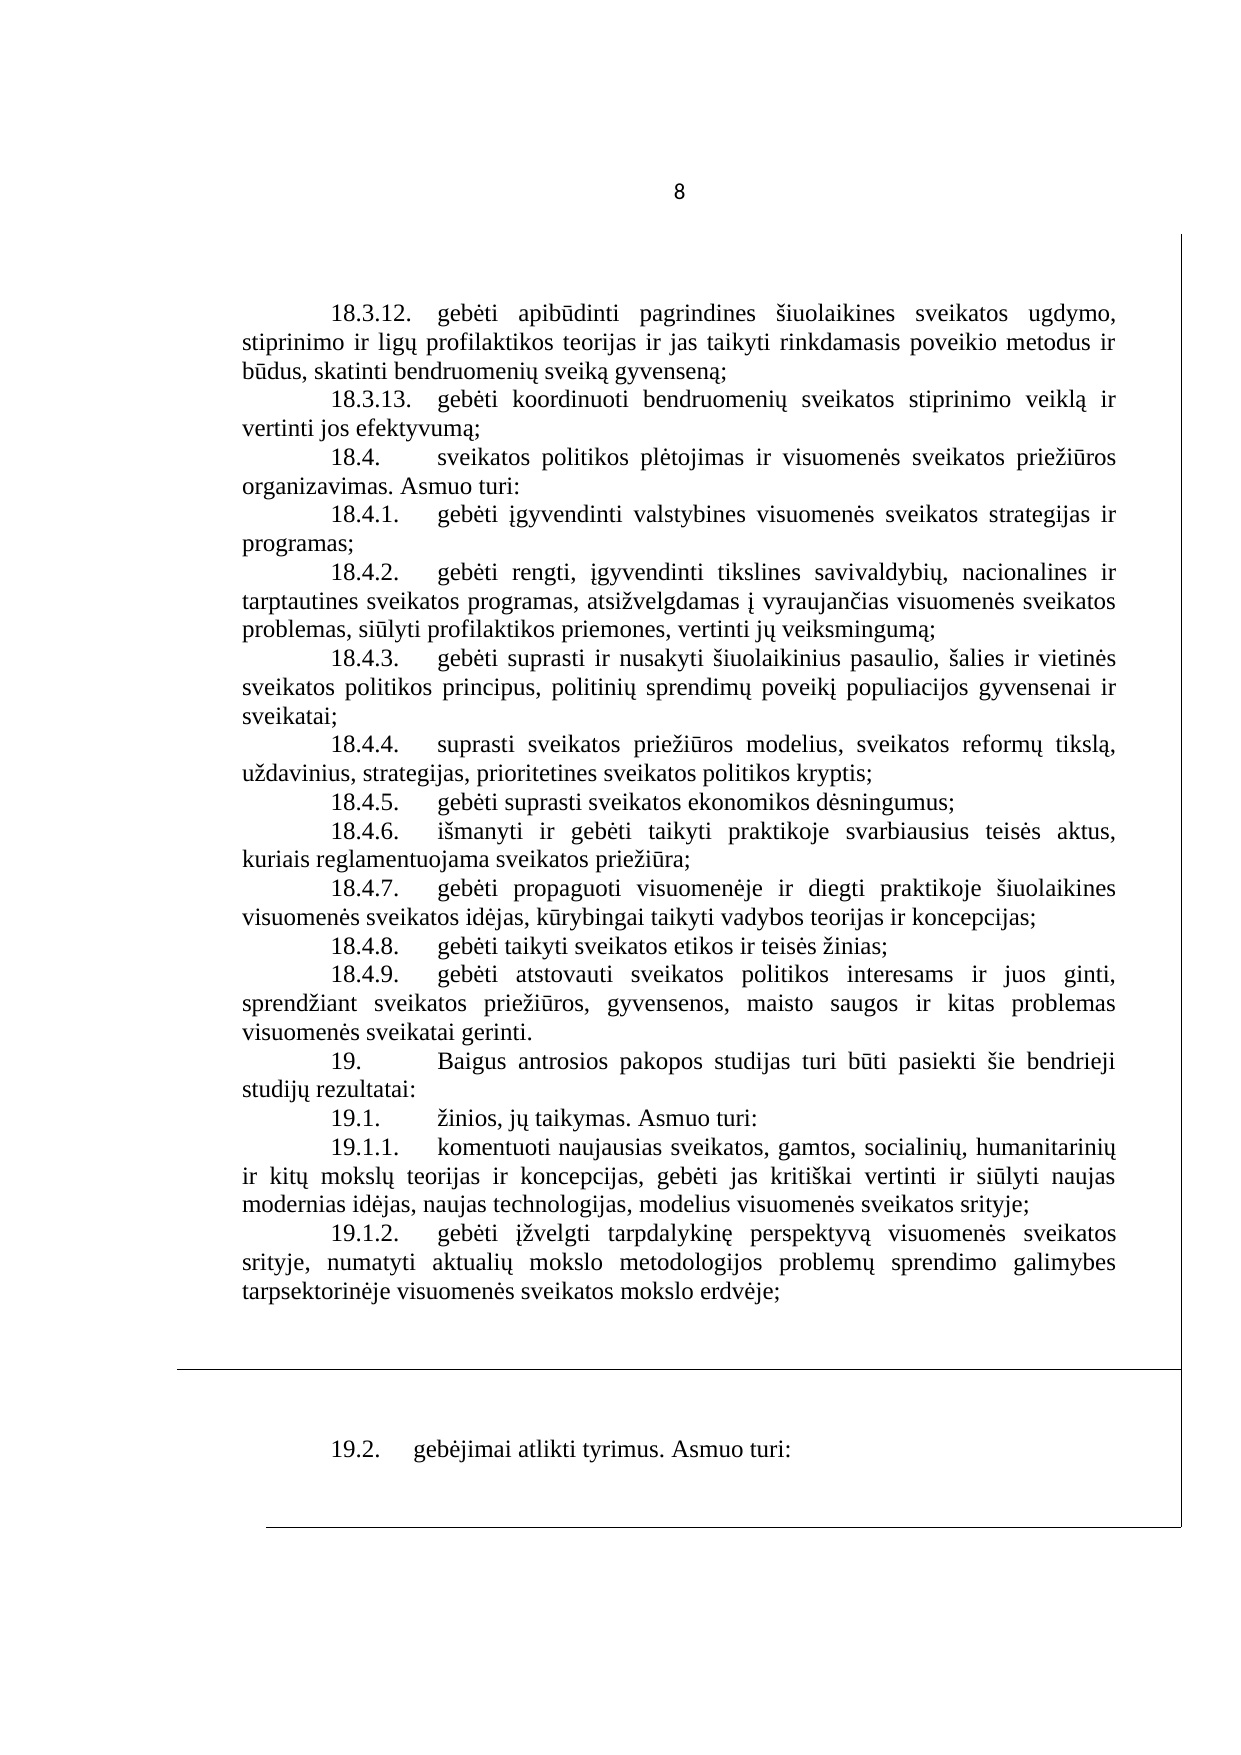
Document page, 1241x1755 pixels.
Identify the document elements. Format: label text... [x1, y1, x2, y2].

text 18.4.3. gebėti suprasti ir nusakyti šiuolaikinius pasaulio, šalies ir vietinės sveikatos politikos principus, politinių sprendimų poveikį populiacijos gyvensenai ir sveikatai; [177, 643, 1181, 729]
text 18.4.9. gebėti atstovauti sveikatos politikos interesams ir juos ginti, sprendžiant sveikatos priežiūros, gyvensenos, maisto saugos ir kitas problemas visuomenės sveikatai gerinti. [177, 959, 1181, 1046]
text 19.1.1. komentuoti naujausias sveikatos, gamtos, socialinių, humanitarinių ir kitų mokslų teorijas ir koncepcijas, gebėti jas kritiškai vertinti ir siūlyti naujas modernias idėjas, naujas technologijas, modelius visuomenės sveikatos srityje; [177, 1132, 1181, 1218]
text 18.3.13. gebėti koordinuoti bendruomenių sveikatos stiprinimo veiklą ir vertinti jos efektyvumą; [177, 384, 1181, 442]
text 18.4.7. gebėti propaguoti visuomenėje ir diegti praktikoje šiuolaikines visuomenės sveikatos idėjas, kūrybingai taikyti vadybos teorijas ir koncepcijas; [177, 873, 1181, 931]
text 19.2. gebėjimai atlikti tyrimus. Asmuo turi: [266, 1369, 1181, 1527]
text 18.4.8. gebėti taikyti sveikatos etikos ir teisės žinias; [177, 931, 1181, 959]
text 18.3.12. gebėti apibūdinti pagrindines šiuolaikines sveikatos ugdymo, stiprinimo ir ligų profilaktikos teorijas ir jas taikyti rinkdamasis poveikio metodus ir būdus, skatinti bendruomenių sveiką gyvenseną; [177, 234, 1181, 384]
text 18.4.5. gebėti suprasti sveikatos ekonomikos dėsningumus; [177, 787, 1181, 816]
text 18.4. sveikatos politikos plėtojimas ir visuomenės sveikatos priežiūros organizavimas. Asmuo turi: [177, 442, 1181, 499]
text 18.4.6. išmanyti ir gebėti taikyti praktikoje svarbiausius teisės aktus, kuriais reglamentuojama sveikatos priežiūra; [177, 816, 1181, 873]
text 19.1.2. gebėti įžvelgti tarpdalykinę perspektyvą visuomenės sveikatos srityje, numatyti aktualių mokslo metodologijos problemų sprendimo galimybes tarpsektorinėje visuomenės sveikatos mokslo erdvėje; [177, 1218, 1181, 1369]
text 18.4.1. gebėti įgyvendinti valstybines visuomenės sveikatos strategijas ir programas; [177, 499, 1181, 557]
text 19. Baigus antrosios pakopos studijas turi būti pasiekti šie bendrieji studijų rezultatai: [177, 1046, 1181, 1103]
text 18.4.4. suprasti sveikatos priežiūros modelius, sveikatos reformų tikslą, uždavinius, strategijas, prioritetines sveikatos politikos kryptis; [177, 729, 1181, 787]
text 19.1. žinios, jų taikymas. Asmuo turi: [177, 1103, 1181, 1132]
text 18.4.2. gebėti rengti, įgyvendinti tikslines savivaldybių, nacionalines ir tarptautines sveikatos programas, atsižvelgdamas į vyraujančias visuomenės sveikatos problemas, siūlyti profilaktikos priemones, vertinti jų veiksmingumą; [177, 557, 1181, 643]
